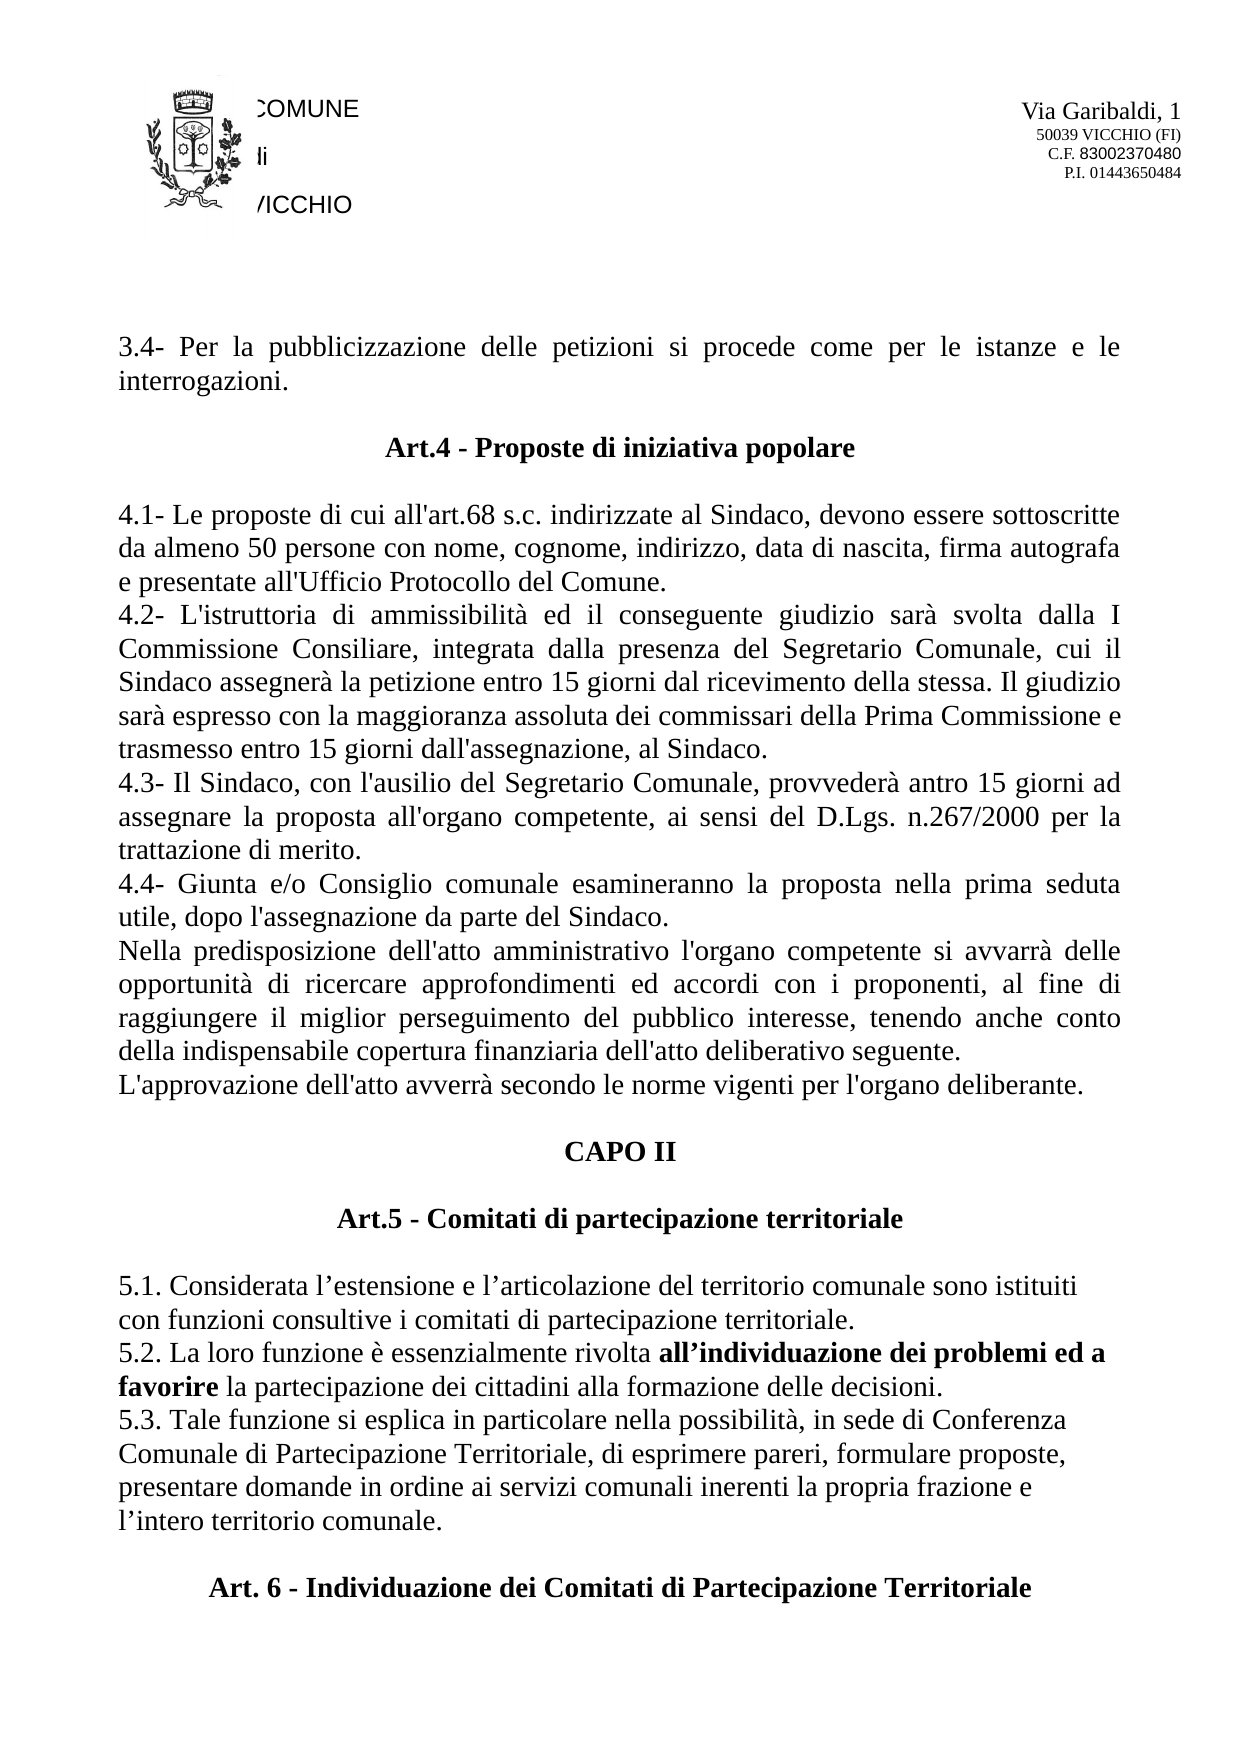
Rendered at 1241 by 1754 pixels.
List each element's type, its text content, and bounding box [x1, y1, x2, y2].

text 4.3- Il Sindaco, con l'ausilio del Segretario Comunale, provvederà antro 15 giorni ad assegnare la proposta all'organo competente, ai sensi del D.Lgs. n.267/2000 per la trattazione di merito. [118, 765, 1122, 866]
text 5.1. Considerata l’estensione e l’articolazione del territorio comunale sono istituiti con funzioni consultive i comitati di partecipazione territoriale. [118, 1268, 1122, 1335]
picture [132, 75, 258, 238]
text L'approvazione dell'atto avverrà secondo le norme vigenti per l'organo deliberante. [118, 1067, 1122, 1101]
text Art. 6 - Individuazione dei Comitati di Partecipazione Territoriale [118, 1570, 1122, 1604]
text 4.2- L'istruttoria di ammissibilità ed il conseguente giudizio sarà svolta dalla I Commissione Consiliare, integrata dalla presenza del Segretario Comunale, cui il Sindaco assegnerà la petizione entro 15 giorni dal ricevimento della stessa. Il giudizio sarà espresso con la maggioranza assoluta dei commissari della Prima Commissione e trasmesso entro 15 giorni dall'assegnazione, al Sindaco. [118, 597, 1122, 765]
text Nella predisposizione dell'atto amministrativo l'organo competente si avvarrà delle opportunità di ricercare approfondimenti ed accordi con i proponenti, al fine di raggiungere il miglior perseguimento del pubblico interesse, tenendo anche conto della indispensabile copertura finanziaria dell'atto deliberativo seguente. [118, 933, 1122, 1067]
text 4.4- Giunta e/o Consiglio comunale esamineranno la proposta nella prima seduta utile, dopo l'assegnazione da parte del Sindaco. [118, 866, 1122, 933]
text CAPO II [118, 1134, 1122, 1168]
text Art.4 - Proposte di iniziativa popolare [118, 430, 1122, 463]
text 5.3. Tale funzione si esplica in particolare nella possibilità, in sede di Conferenza Comunale di Partecipazione Territoriale, di esprimere pareri, formulare proposte, presentare domande in ordine ai servizi comunali inerenti la propria frazione e l’intero territorio comunale. [118, 1402, 1122, 1537]
text 3.4- Per la pubblicizzazione delle petizioni si procede come per le istanze e le interrogazioni. [118, 329, 1122, 396]
text 4.1- Le proposte di cui all'art.68 s.c. indirizzate al Sindaco, devono essere sottoscritte da almeno 50 persone con nome, cognome, indirizzo, data di nascita, firma autografa e presentate all'Ufficio Protocollo del Comune. [118, 497, 1122, 597]
text 5.2. La loro funzione è essenzialmente rivolta all’individuazione dei problemi ed a favorire la partecipazione dei cittadini alla formazione delle decisioni. [118, 1335, 1122, 1402]
text Art.5 - Comitati di partecipazione territoriale [118, 1201, 1122, 1235]
